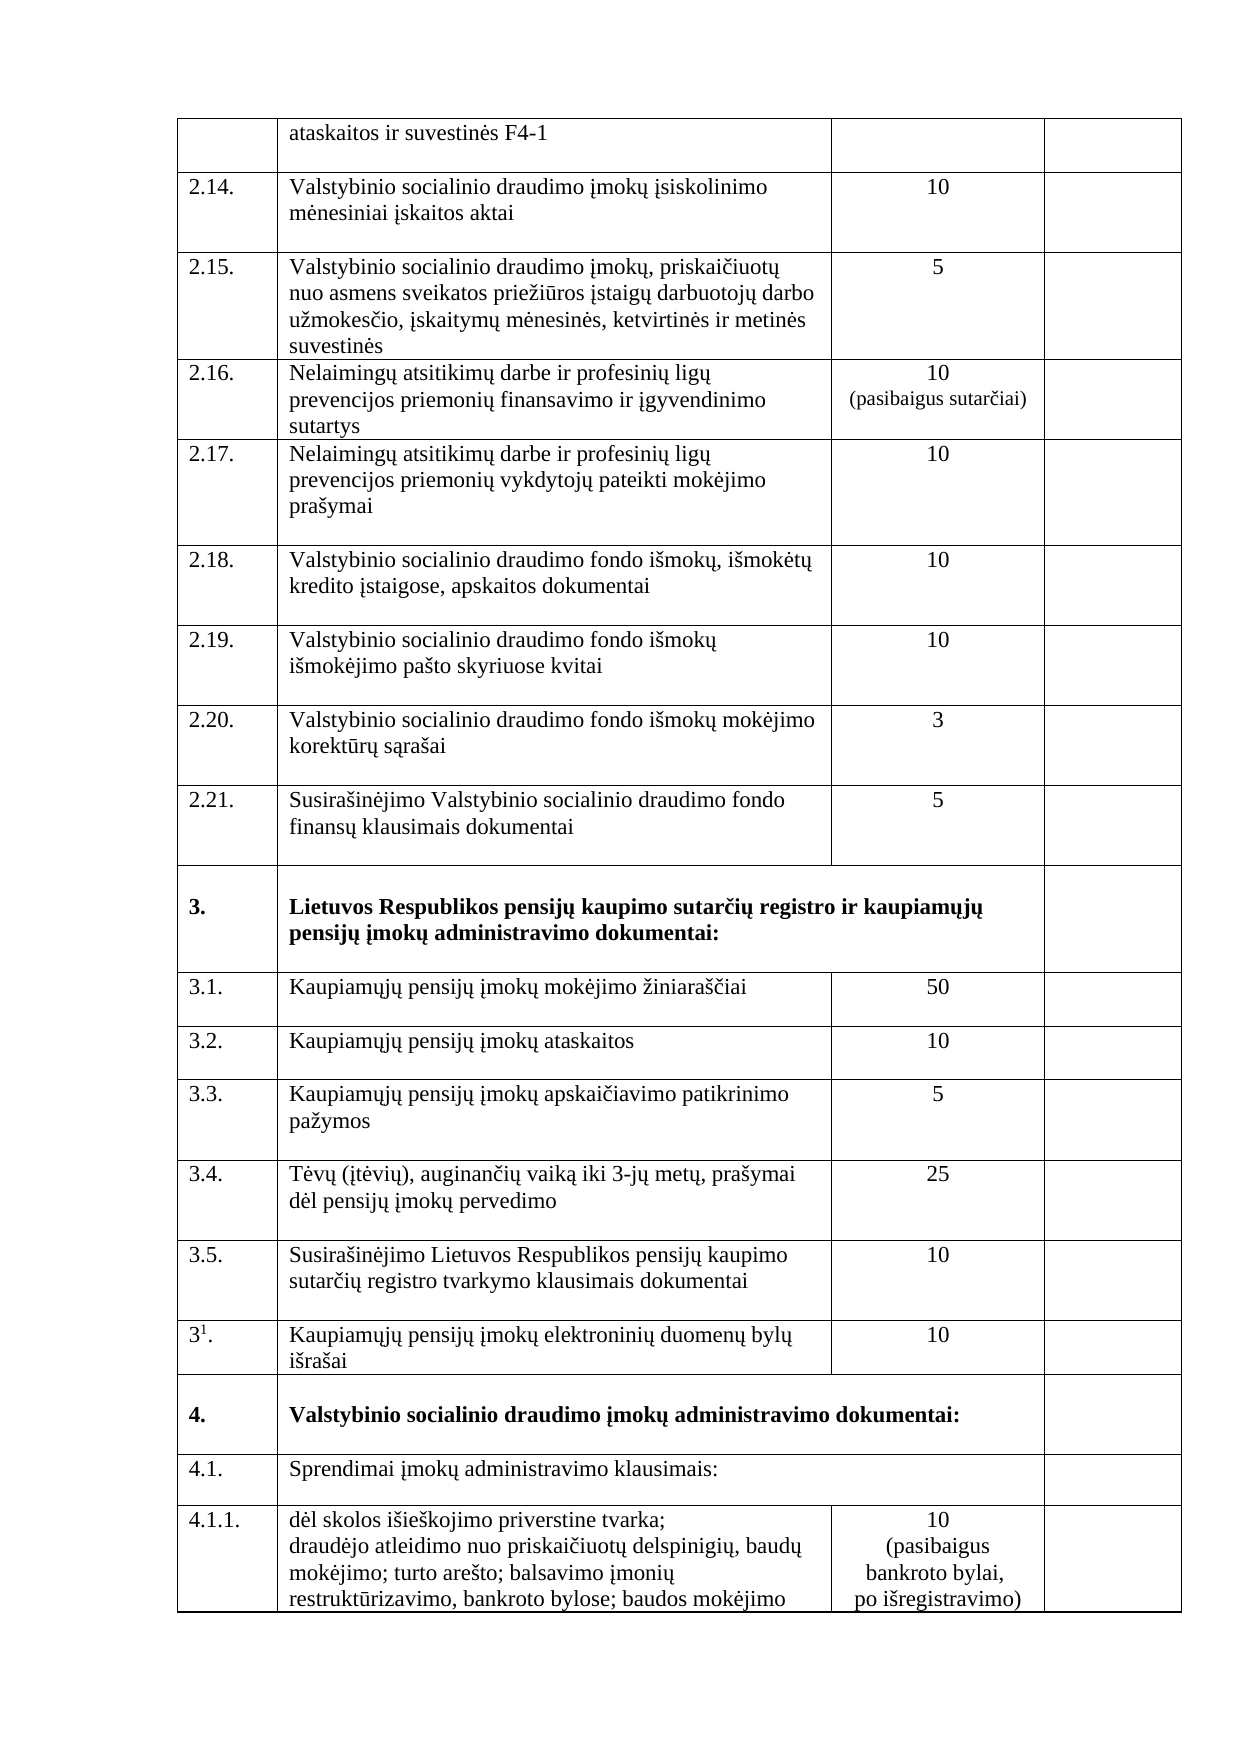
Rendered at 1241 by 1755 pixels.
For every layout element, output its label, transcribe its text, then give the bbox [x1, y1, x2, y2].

table_cell 10 [832, 626, 1044, 705]
table_cell 25 [832, 1161, 1044, 1239]
table_cell 4.1. [178, 1455, 277, 1505]
table_cell 2.18. [178, 546, 277, 625]
table_cell Kaupiamųjų pensijų įmokų elektroninių duomenų bylų išrašai [278, 1321, 831, 1373]
table_cell [1045, 786, 1181, 865]
table_cell 50 [832, 973, 1044, 1026]
table_cell [1045, 1080, 1181, 1159]
table_cell Kaupiamųjų pensijų įmokų mokėjimo žiniaraščiai [278, 973, 831, 1026]
table_cell 2.15. [178, 253, 277, 358]
table_cell Valstybinio socialinio draudimo fondo išmokų išmokėjimo pašto skyriuose kvitai [278, 626, 831, 705]
table_cell 2.21. [178, 786, 277, 865]
table_cell [1045, 546, 1181, 625]
table_cell Susirašinėjimo Lietuvos Respublikos pensijų kaupimo sutarčių registro tvarkymo klausimais dokumentai [278, 1241, 831, 1320]
table_cell [1045, 360, 1181, 438]
table_cell 2.19. [178, 626, 277, 705]
table_cell ataskaitos ir suvestinės F4-1 [278, 119, 831, 172]
table_cell 31. [178, 1321, 277, 1373]
table_cell Nelaimingų atsitikimų darbe ir profesinių ligų prevencijos priemonių vykdytojų pateikti mokėjimo prašymai [278, 440, 831, 545]
table_cell 10 (pasibaigus sutarčiai) [832, 360, 1044, 438]
table_cell [1045, 626, 1181, 705]
table_cell 10 (pasibaigus bankroto bylai, po išregistravimo) [832, 1506, 1044, 1611]
table_cell 10 [832, 1027, 1044, 1079]
table_cell [1045, 706, 1181, 785]
table_cell Nelaimingų atsitikimų darbe ir profesinių ligų prevencijos priemonių finansavimo ir įgyvendinimo sutartys [278, 360, 831, 438]
table_cell 3.4. [178, 1161, 277, 1239]
table_cell Lietuvos Respublikos pensijų kaupimo sutarčių registro ir kaupiamųjų pensijų įmokų administravimo dokumentai: [278, 866, 1044, 972]
table_cell Kaupiamųjų pensijų įmokų apskaičiavimo patikrinimo pažymos [278, 1080, 831, 1159]
table_cell 10 [832, 1321, 1044, 1373]
table_cell 10 [832, 1241, 1044, 1320]
table_cell Valstybinio socialinio draudimo fondo išmokų, išmokėtų kredito įstaigose, apskaitos dokumentai [278, 546, 831, 625]
table_cell Valstybinio socialinio draudimo įmokų įsiskolinimo mėnesiniai įskaitos aktai [278, 173, 831, 252]
table_cell [1045, 973, 1181, 1026]
table_cell [1045, 1375, 1181, 1453]
table_cell 2.17. [178, 440, 277, 545]
table_cell Valstybinio socialinio draudimo fondo išmokų mokėjimo korektūrų sąrašai [278, 706, 831, 785]
table_cell [1045, 440, 1181, 545]
table_cell [1045, 1506, 1181, 1611]
table_cell 4.1.1. [178, 1506, 277, 1611]
table_cell [1045, 866, 1181, 972]
table_cell [178, 119, 277, 172]
table_cell 5 [832, 786, 1044, 865]
table_cell [1045, 173, 1181, 252]
table_cell 10 [832, 173, 1044, 252]
table_cell Valstybinio socialinio draudimo įmokų, priskaičiuotų nuo asmens sveikatos priežiūros įstaigų darbuotojų darbo užmokesčio, įskaitymų mėnesinės, ketvirtinės ir metinės suvestinės [278, 253, 831, 358]
table_cell 3.5. [178, 1241, 277, 1320]
table_cell [1045, 253, 1181, 358]
table_cell 3.1. [178, 973, 277, 1026]
table_cell [1045, 119, 1181, 172]
table_cell 5 [832, 1080, 1044, 1159]
table_cell [1045, 1161, 1181, 1239]
table_cell 4. [178, 1375, 277, 1453]
table_cell 10 [832, 546, 1044, 625]
table_cell 3 [832, 706, 1044, 785]
table_cell Kaupiamųjų pensijų įmokų ataskaitos [278, 1027, 831, 1079]
table_cell [1045, 1321, 1181, 1373]
table_cell [1045, 1241, 1181, 1320]
table_cell 3.2. [178, 1027, 277, 1079]
table_cell 2.16. [178, 360, 277, 438]
table_cell [1045, 1455, 1181, 1505]
table_cell 5 [832, 253, 1044, 358]
table_cell Tėvų (įtėvių), auginančių vaiką iki 3-jų metų, prašymai dėl pensijų įmokų pervedimo [278, 1161, 831, 1239]
table_cell [832, 119, 1044, 172]
table_cell 10 [832, 440, 1044, 545]
table_cell 3.3. [178, 1080, 277, 1159]
table_cell 2.14. [178, 173, 277, 252]
table_cell dėl skolos išieškojimo priverstine tvarka; draudėjo atleidimo nuo priskaičiuotų delspinigių, baudų mokėjimo; turto arešto; balsavimo įmonių restruktūrizavimo, bankroto bylose; baudos mokėjimo [278, 1506, 831, 1611]
table_cell 2.20. [178, 706, 277, 785]
table_cell 3. [178, 866, 277, 972]
table_cell Susirašinėjimo Valstybinio socialinio draudimo fondo finansų klausimais dokumentai [278, 786, 831, 865]
table_cell [1045, 1027, 1181, 1079]
table_cell Sprendimai įmokų administravimo klausimais: [278, 1455, 1044, 1505]
table_cell Valstybinio socialinio draudimo įmokų administravimo dokumentai: [278, 1375, 1044, 1453]
